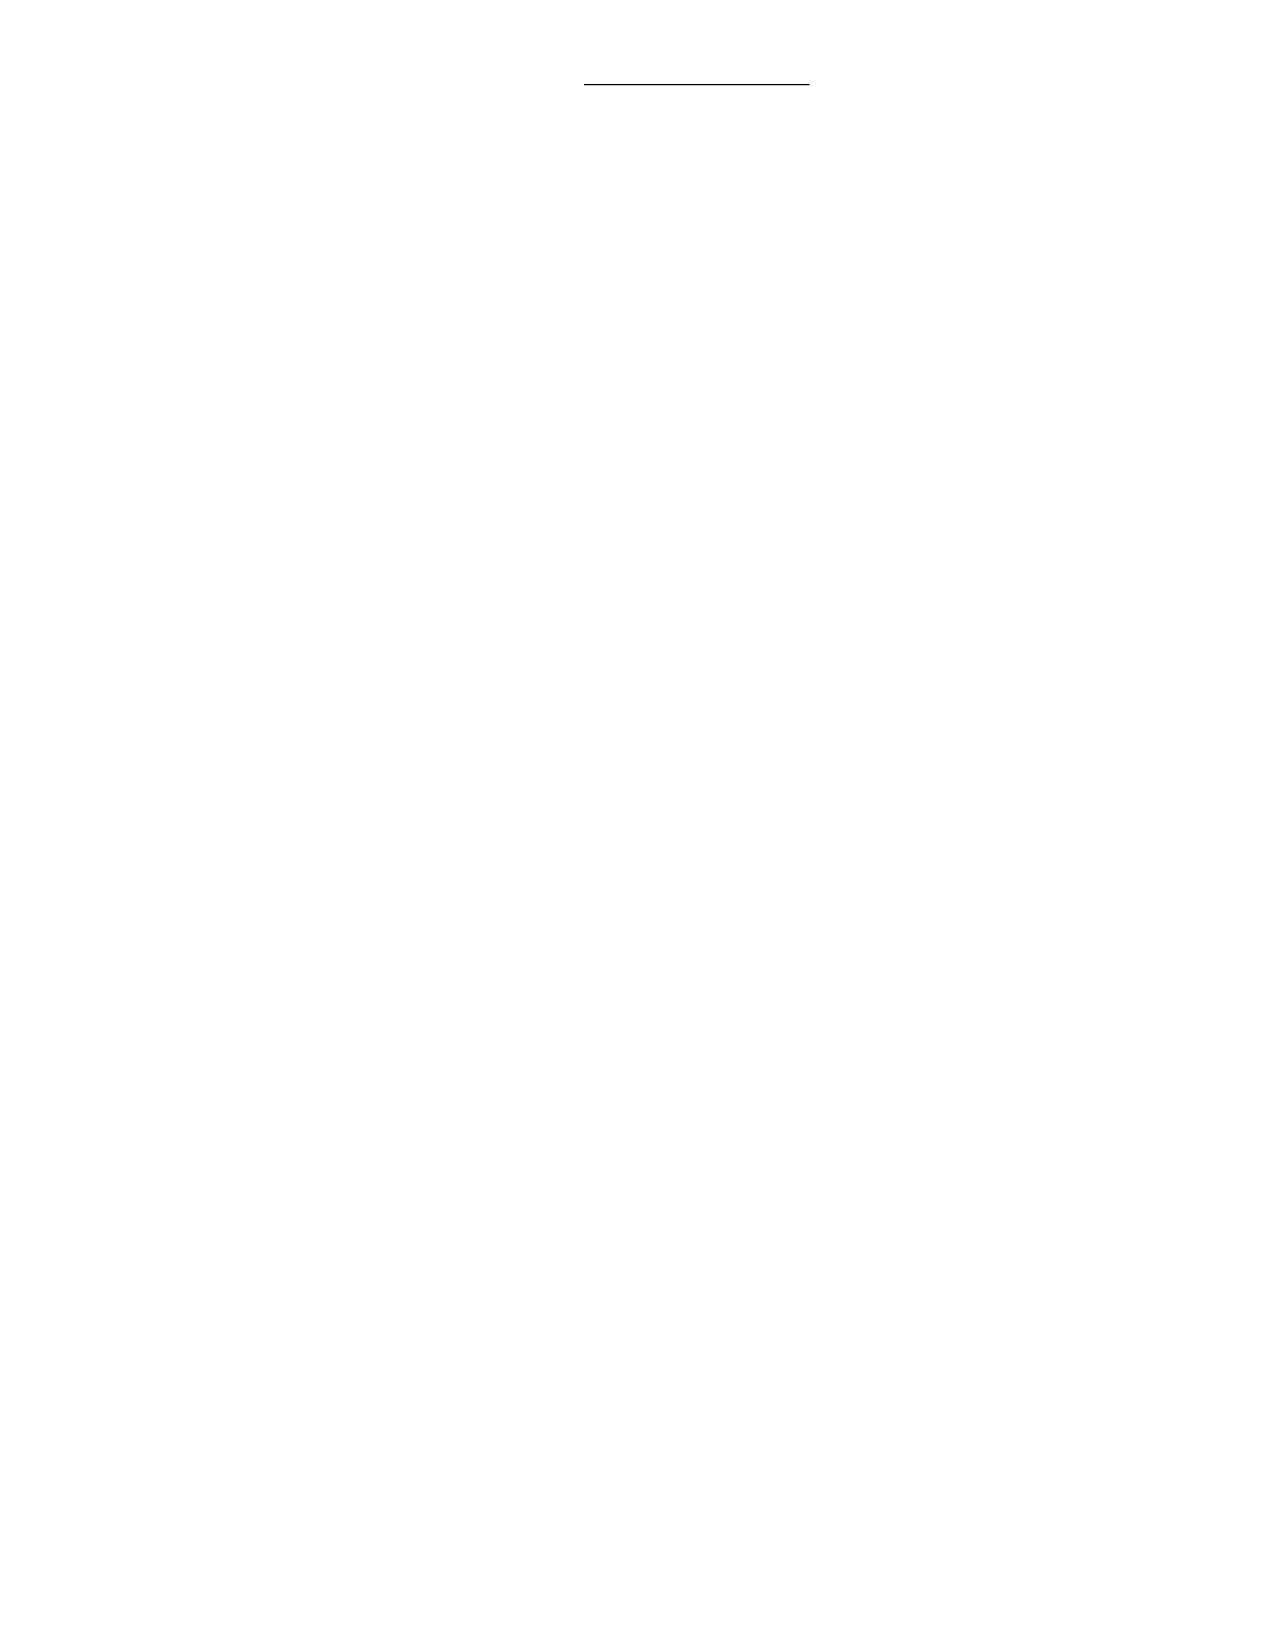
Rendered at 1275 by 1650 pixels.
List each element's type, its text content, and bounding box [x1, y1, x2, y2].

text __________________ [177, 59, 1216, 88]
